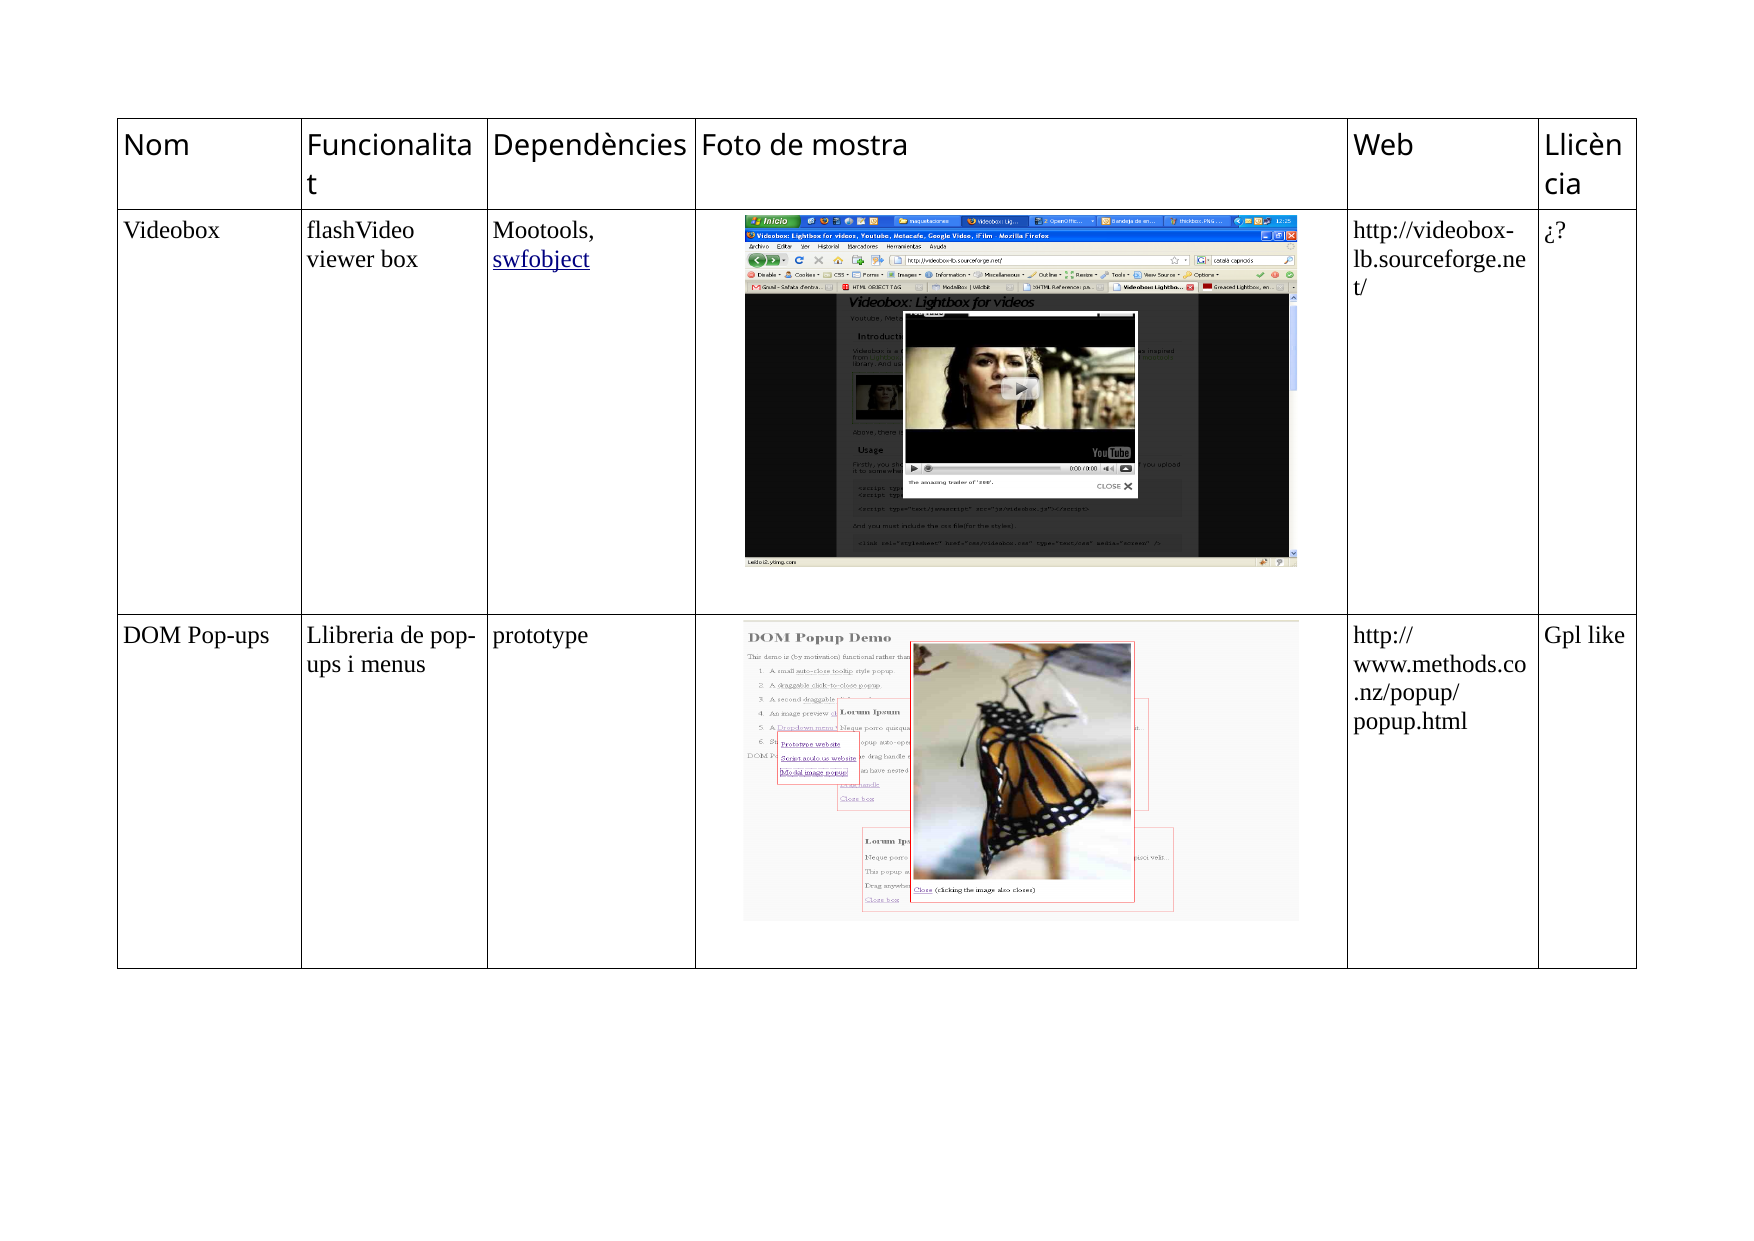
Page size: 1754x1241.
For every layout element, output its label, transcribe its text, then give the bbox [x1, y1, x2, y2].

table_header Nom [118, 119, 301, 209]
table_cell prototype [488, 615, 695, 968]
table_cell [696, 210, 1347, 614]
table_cell ¿? [1539, 210, 1636, 614]
table_header Foto de mostra [696, 119, 1347, 209]
table_cell Videobox [118, 210, 301, 614]
table_cell http://videobox-lb.sourceforge.net/ [1348, 210, 1538, 614]
table_header Funcionalitat [302, 119, 487, 209]
table_cell Llibreria de pop-ups i menus [302, 615, 487, 968]
table_cell [696, 615, 1347, 968]
table_cell Gpl like [1539, 615, 1636, 968]
table_cell http://www.methods.co.nz/popup/popup.html [1348, 615, 1538, 968]
table_header Llicència [1539, 119, 1636, 209]
picture [745, 215, 1298, 567]
picture [743, 620, 1299, 921]
table_cell flashVideo viewer box [302, 210, 487, 614]
table_cell DOM Pop-ups [118, 615, 301, 968]
table_cell Mootools, swfobject [488, 210, 695, 614]
table_header Web [1348, 119, 1538, 209]
table_header Dependències [488, 119, 695, 209]
